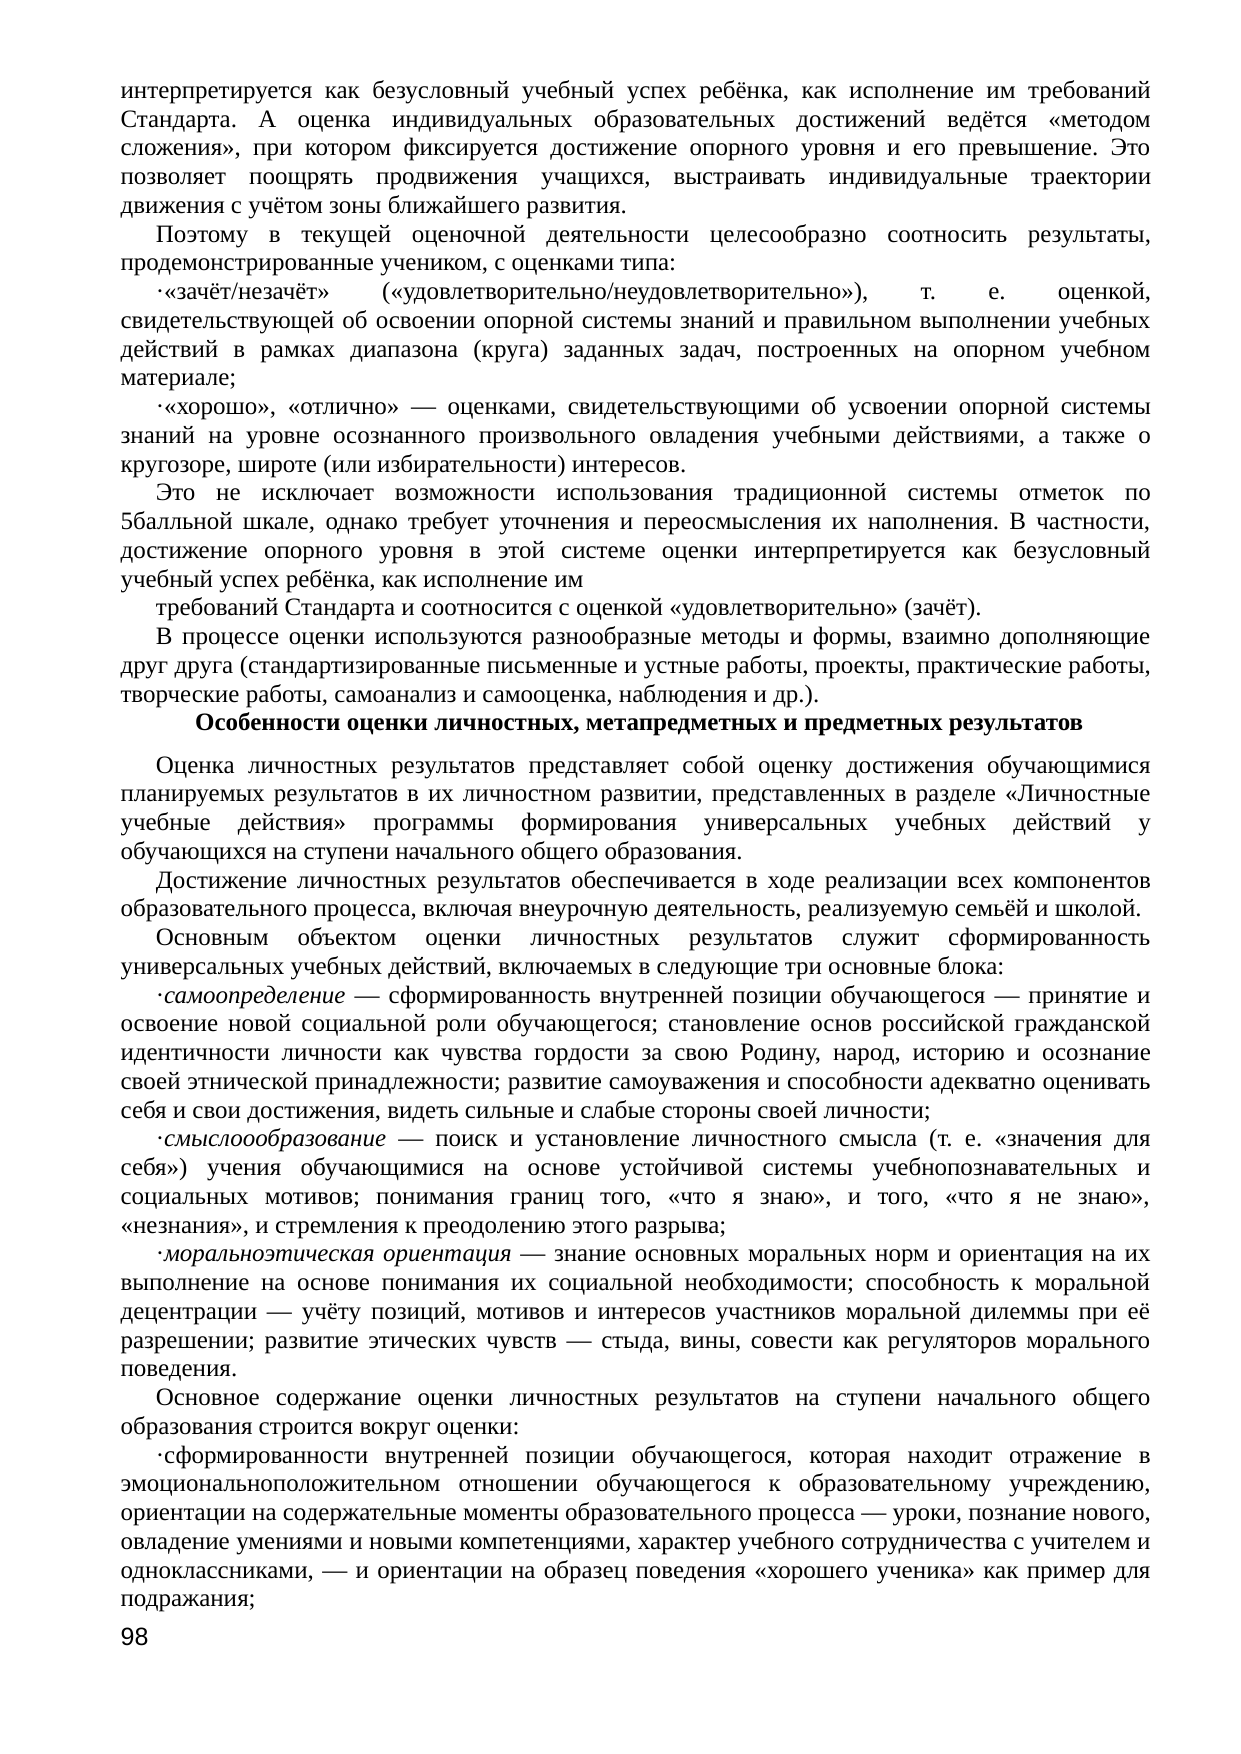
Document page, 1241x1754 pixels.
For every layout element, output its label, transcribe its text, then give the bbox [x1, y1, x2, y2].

text ·«хорошо», «отлично» — оценками, свидетельствующими об усвоении опорной системы знаний на уровне осознанного произвольного овладения учебными действиями, а также о кругозоре, широте (или избирательности) интересов. [120, 391, 1152, 477]
text ·моральноэтическая ориентация — знание основных моральных норм и ориентация на их выполнение на основе понимания их социальной необходимости; способность к моральной децентрации — учёту позиций, мотивов и интересов участников моральной дилеммы при её разрешении; развитие этических чувств — стыда, вины, совести как регуляторов морального поведения. [120, 1238, 1152, 1382]
text ·смыслоообразование — поиск и установление личностного смысла (т. е. «значения для себя») учения обучающимися на основе устойчивой системы учебнопознавательных и социальных мотивов; понимания границ того, «что я знаю», и того, «что я не знаю», «незнания», и стремления к преодолению этого разрыва; [120, 1123, 1152, 1238]
text Это не исключает возможности использования традиционной системы отметок по 5балльной шкале, однако требует уточнения и переосмысления их наполнения. В частности, достижение опорного уровня в этой системе оценки интерпретируется как безусловный учебный успех ребёнка, как исполнение им [120, 477, 1152, 592]
text Основное содержание оценки личностных результатов на ступени начального общего образования строится вокруг оценки: [120, 1382, 1152, 1440]
text требований Стандарта и соотносится с оценкой «удовлетворительно» (зачёт). [120, 592, 1152, 621]
text Основным объектом оценки личностных результатов служит сформированность универсальных учебных действий, включаемых в следующие три основные блока: [120, 922, 1152, 980]
text В процессе оценки используются разнообразные методы и формы, взаимно дополняющие друг друга (стандартизированные письменные и устные работы, проекты, практические работы, творческие работы, самоанализ и самооценка, наблюдения и др.). [120, 621, 1152, 707]
text ·самоопределение — сформированность внутренней позиции обучающегося — принятие и освоение новой социальной роли обучающегося; становление основ российской гражданской идентичности личности как чувства гордости за свою Родину, народ, историю и осознание своей этнической принадлежности; развитие самоуважения и способности адекватно оценивать себя и свои достижения, видеть сильные и слабые стороны своей личности; [120, 980, 1152, 1123]
text Оценка личностных результатов представляет собой оценку достижения обучающимися планируемых результатов в их личностном развитии, представленных в разделе «Личностные учебные действия» программы формирования универсальных учебных действий у обучающихся на ступени начального общего образования. [120, 750, 1152, 865]
text интерпретируется как безусловный учебный успех ребёнка, как исполнение им требований Стандарта. А оценка индивидуальных образовательных достижений ведётся «методом сложения», при котором фиксируется достижение опорного уровня и его превышение. Это позволяет поощрять продвижения учащихся, выстраивать индивидуальные траектории движения с учётом зоны ближайшего развития. [120, 75, 1152, 219]
text Достижение личностных результатов обеспечивается в ходе реализации всех компонентов образовательного процесса, включая внеурочную деятельность, реализуемую семьёй и школой. [120, 865, 1152, 922]
text Поэтому в текущей оценочной деятельности целесообразно соотносить результаты, продемонстрированные учеником, с оценками типа: [120, 219, 1152, 276]
text Особенности оценки личностных, метапредметных и предметных результатов [120, 707, 1152, 736]
text ·сформированности внутренней позиции обучающегося, которая находит отражение в эмоциональноположительном отношении обучающегося к образовательному учреждению, ориентации на содержательные моменты образовательного процесса — уроки, познание нового, овладение умениями и новыми компетенциями, характер учебного сотрудничества с учителем и одноклассниками, — и ориентации на образец поведения «хорошего ученика» как пример для подражания; [120, 1440, 1152, 1612]
text ·«зачёт/незачёт» («удовлетворительно/неудовлетворительно»), т. е. оценкой, свидетельствующей об освоении опорной системы знаний и правильном выполнении учебных действий в рамках диапазона (круга) заданных задач, построенных на опорном учебном материале; [120, 276, 1152, 391]
